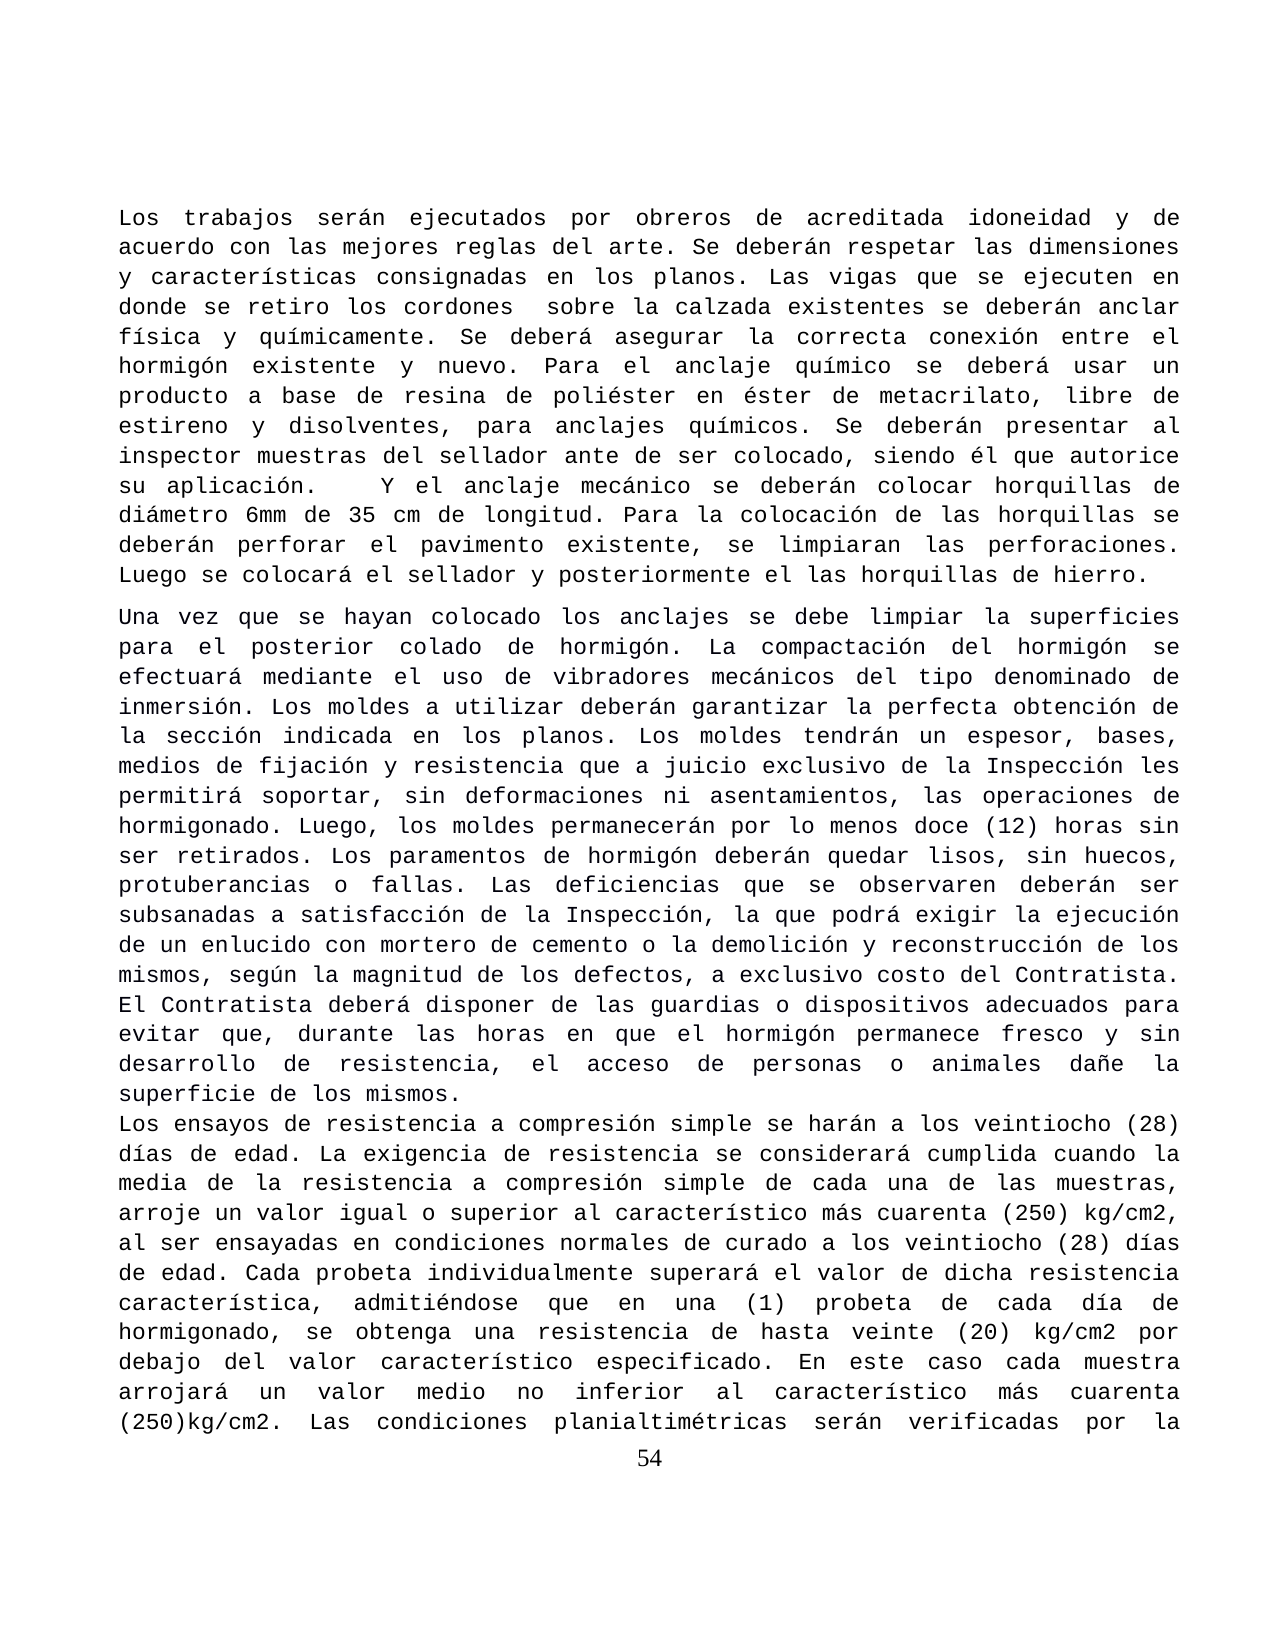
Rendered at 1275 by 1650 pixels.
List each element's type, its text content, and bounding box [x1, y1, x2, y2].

text Los ensayos de resistencia a compresión simple se harán a los veintiocho (28) días de edad. La exigencia de resistencia se considerará cumplida cuando la media de la resistencia a compresión simple de cada una de las muestras, arroje un valor igual o superior al característico más cuarenta (250) kg/cm2, al ser ensayadas en condiciones normales de curado a los veintiocho (28) días de edad. Cada probeta individualmente superará el valor de dicha resistencia característica, admitiéndose que en una (1) probeta de cada día de hormigonado, se obtenga una resistencia de hasta veinte (20) kg/cm2 por debajo del valor característico especificado. En este caso cada muestra arrojará un valor medio no inferior al característico más cuarenta (250)kg/cm2. Las condiciones planialtimétricas serán verificadas por la [118, 1112, 1181, 1436]
text Una vez que se hayan colocado los anclajes se debe limpiar la superficies para el posterior colado de hormigón. La compactación del hormigón se efectuará mediante el uso de vibradores mecánicos del tipo denominado de inmersión. Los moldes a utilizar deberán garantizar la perfecta obtención de la sección indicada en los planos. Los moldes tendrán un espesor, bases, medios de fijación y resistencia que a juicio exclusivo de la Inspección les permitirá soportar, sin deformaciones ni asentamientos, las operaciones de hormigonado. Luego, los moldes permanecerán por lo menos doce (12) horas sin ser retirados. Los paramentos de hormigón deberán quedar lisos, sin huecos, protuberancias o fallas. Las deficiencias que se observaren deberán ser subsanadas a satisfacción de la Inspección, la que podrá exigir la ejecución de un enlucido con mortero de cemento o la demolición y reconstrucción de los mismos, según la magnitud de los defectos, a exclusivo costo del Contratista. El Contratista deberá disponer de las guardias o dispositivos adecuados para evitar que, durante las horas en que el hormigón permanece fresco y sin desarrollo de resistencia, el acceso de personas o animales dañe la superficie de los mismos. [118, 606, 1181, 1108]
text Los trabajos serán ejecutados por obreros de acreditada idoneidad y de acuerdo con las mejores reglas del arte. Se deberán respetar las dimensiones y características consignadas en los planos. Las vigas que se ejecuten en donde se retiro los cordones sobre la calzada existentes se deberán anclar física y químicamente. Se deberá asegurar la correcta conexión entre el hormigón existente y nuevo. Para el anclaje químico se deberá usar un producto a base de resina de poliéster en éster de metacrilato, libre de estireno y disolventes, para anclajes químicos. Se deberán presentar al inspector muestras del sellador ante de ser colocado, siendo él que autorice su aplicación. Y el anclaje mecánico se deberán colocar horquillas de diámetro 6mm de 35 cm de longitud. Para la colocación de las horquillas se deberán perforar el pavimento existente, se limpiaran las perforaciones. Luego se colocará el sellador y posteriormente el las horquillas de hierro. [118, 206, 1181, 589]
